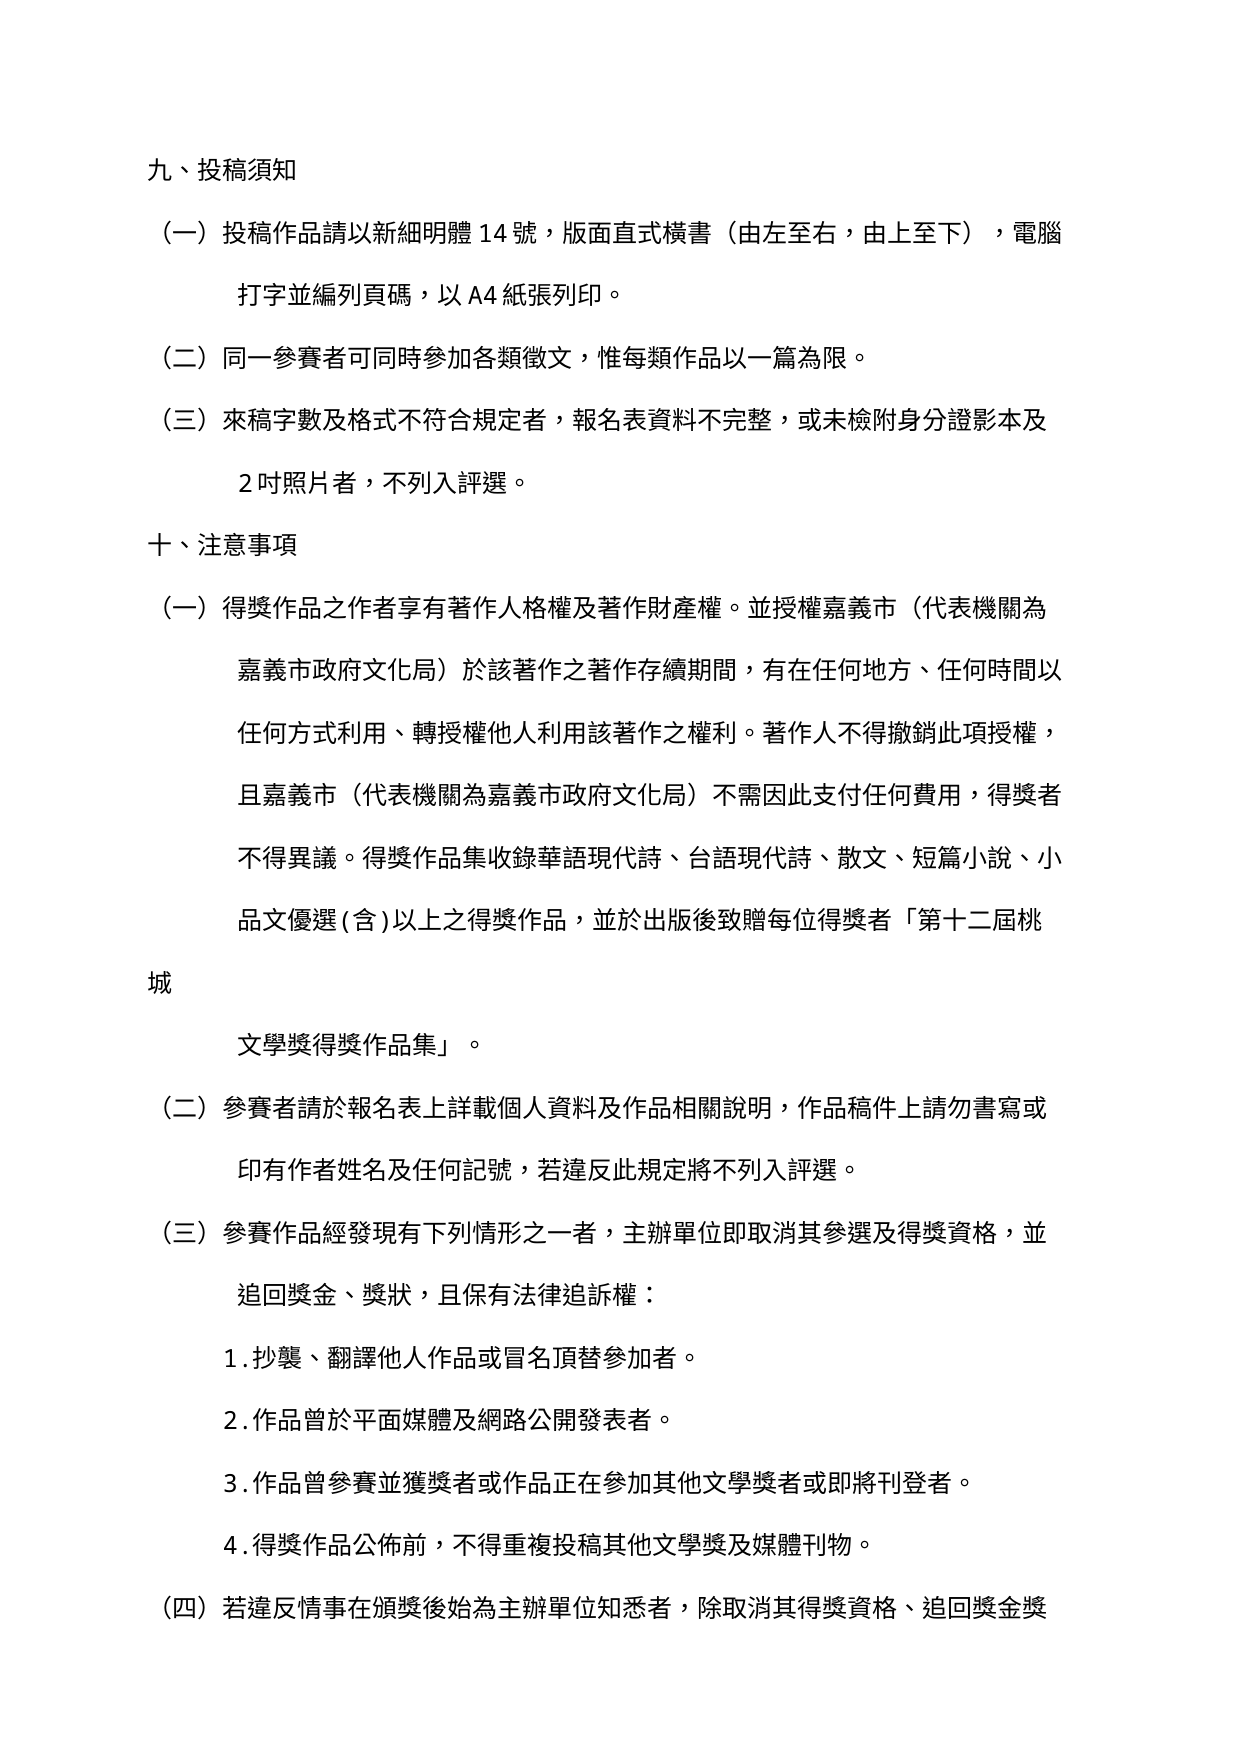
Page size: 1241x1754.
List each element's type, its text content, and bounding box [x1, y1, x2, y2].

text （一）得獎作品之作者享有著作人格權及著作財產權。並授權嘉義市（代表機關為 [148, 564, 1063, 627]
text 不得異議。得獎作品集收錄華語現代詩、台語現代詩、散文、短篇小說、小 [148, 814, 1063, 877]
text 3.作品曾參賽並獲獎者或作品正在參加其他文學獎者或即將刊登者。 [148, 1439, 1063, 1502]
text 打字並編列頁碼，以A4紙張列印。 [148, 252, 1063, 314]
text 4.得獎作品公佈前，不得重複投稿其他文學獎及媒體刊物。 [148, 1502, 1063, 1564]
text （二）參賽者請於報名表上詳載個人資料及作品相關說明，作品稿件上請勿書寫或 [148, 1064, 1063, 1127]
text （二）同一參賽者可同時參加各類徵文，惟每類作品以一篇為限。 [148, 314, 1063, 377]
text 文學獎得獎作品集」。 [148, 1002, 1063, 1064]
text 品文優選(含)以上之得獎作品，並於出版後致贈每位得獎者「第十二屆桃城 [148, 877, 1063, 1002]
text 且嘉義市（代表機關為嘉義市政府文化局）不需因此支付任何費用，得獎者 [148, 752, 1063, 814]
text （四）若違反情事在頒獎後始為主辦單位知悉者，除取消其得獎資格、追回獎金獎 [148, 1564, 1063, 1627]
text （一）投稿作品請以新細明體14號，版面直式橫書（由左至右，由上至下），電腦 [148, 189, 1063, 252]
text 十、注意事項 [148, 502, 1063, 564]
text 任何方式利用、轉授權他人利用該著作之權利。著作人不得撤銷此項授權， [148, 689, 1063, 752]
text 九、投稿須知 [148, 127, 1063, 189]
text （三）參賽作品經發現有下列情形之一者，主辦單位即取消其參選及得獎資格，並 [148, 1189, 1063, 1252]
text （三）來稿字數及格式不符合規定者，報名表資料不完整，或未檢附身分證影本及 [148, 377, 1063, 439]
text 嘉義市政府文化局）於該著作之著作存續期間，有在任何地方、任何時間以 [148, 627, 1063, 689]
text 1.抄襲、翻譯他人作品或冒名頂替參加者。 [148, 1314, 1063, 1377]
text 2吋照片者，不列入評選。 [148, 439, 1063, 502]
text 追回獎金、獎狀，且保有法律追訴權： [148, 1252, 1063, 1314]
text 2.作品曾於平面媒體及網路公開發表者。 [148, 1377, 1063, 1439]
text 印有作者姓名及任何記號，若違反此規定將不列入評選。 [148, 1127, 1063, 1189]
